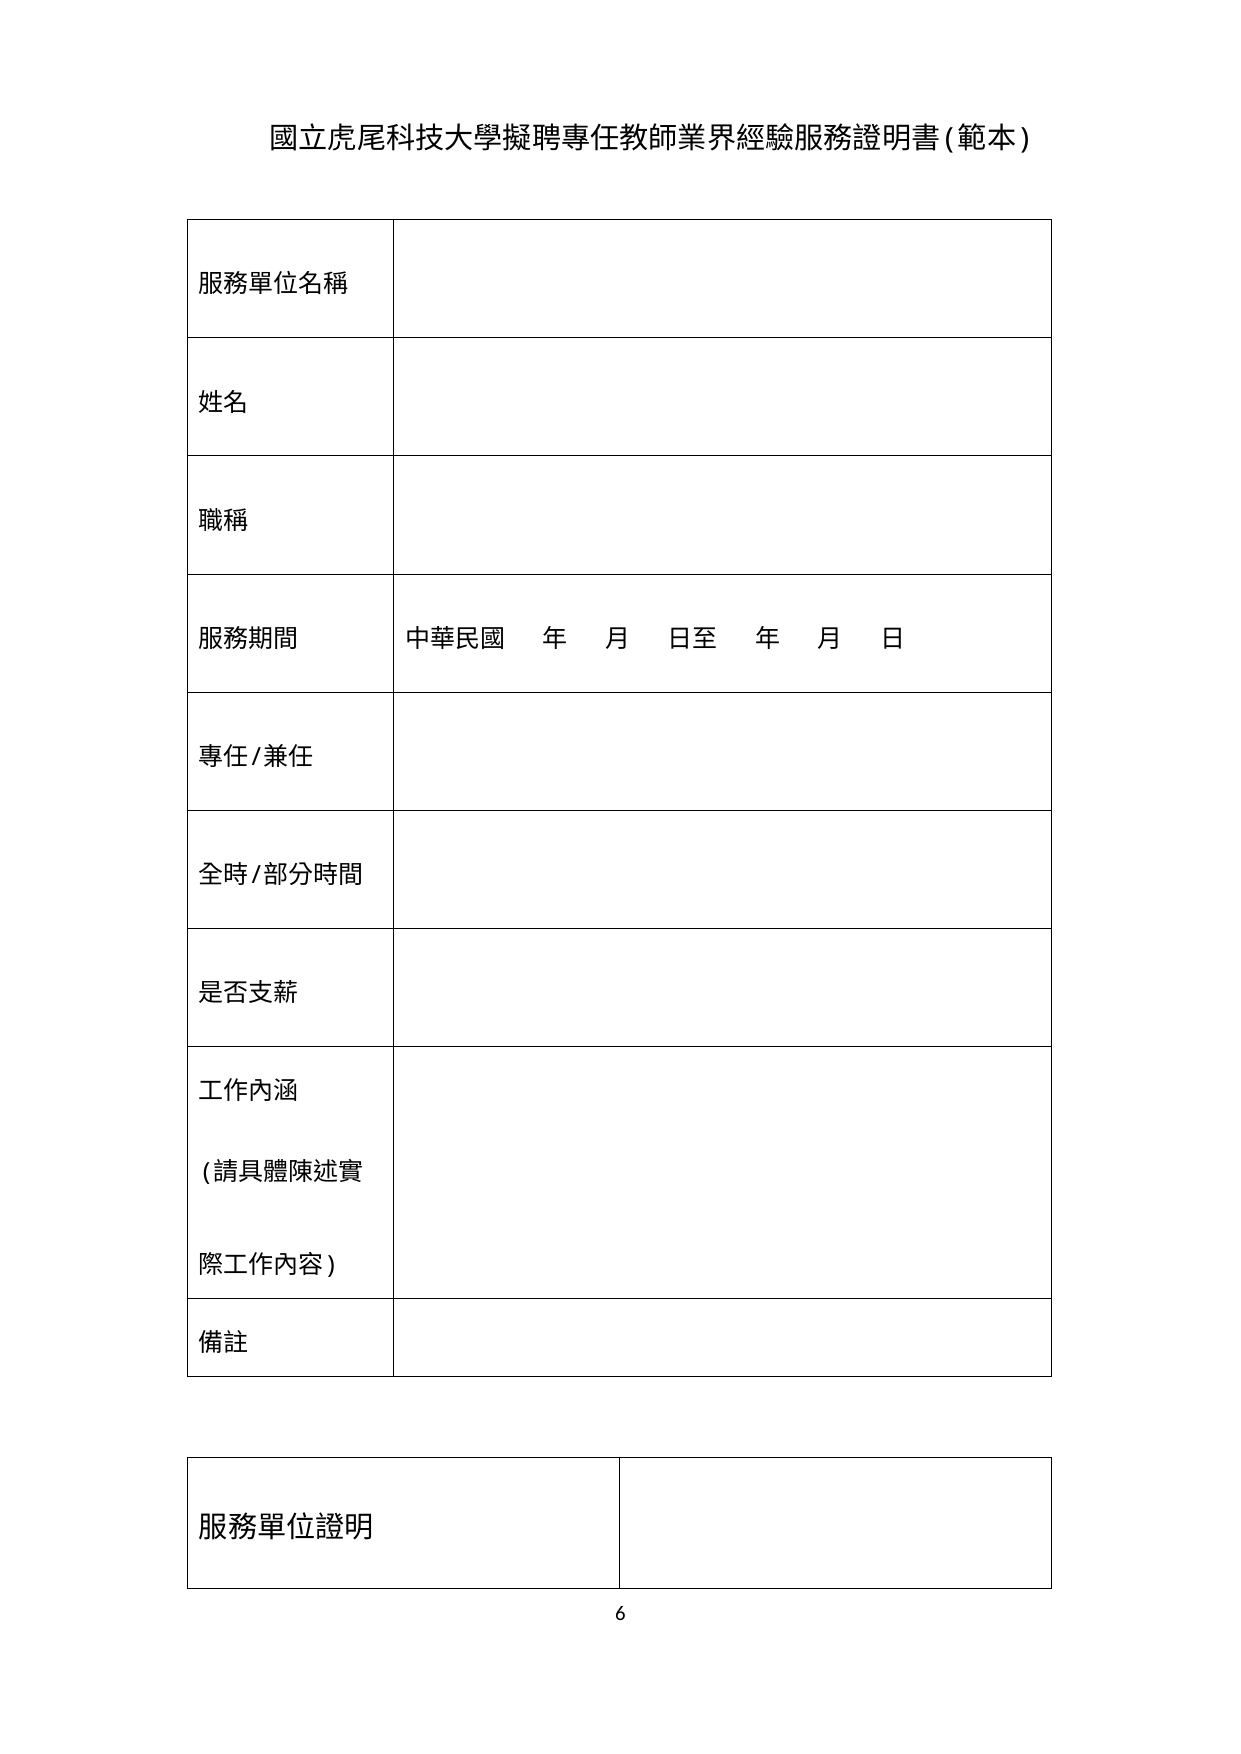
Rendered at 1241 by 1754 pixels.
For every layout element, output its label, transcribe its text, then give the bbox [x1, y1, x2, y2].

table_cell [394, 456, 1051, 573]
table_cell 中華民國 年 月 日至 年 月 日 [394, 575, 1051, 692]
table_header 服務單位名稱 [188, 220, 393, 337]
table_cell 是否支薪 [188, 929, 393, 1046]
table_cell 姓名 [188, 338, 393, 455]
table_cell 服務期間 [188, 575, 393, 692]
table_cell [394, 1047, 1051, 1298]
table_cell [394, 929, 1051, 1046]
table_cell 專任/兼任 [188, 693, 393, 810]
table_header 服務單位證明 [188, 1458, 619, 1588]
table_cell [394, 693, 1051, 810]
text 國立虎尾科技大學擬聘專任教師業界經驗服務證明書(範本) [250, 94, 1053, 157]
table_header [620, 1458, 1051, 1588]
table_cell [394, 338, 1051, 455]
table_cell [394, 811, 1051, 928]
table_cell 職稱 [188, 456, 393, 573]
table_cell 工作內涵 (請具體陳述實際工作內容) [188, 1047, 393, 1298]
table_header [394, 220, 1051, 337]
table_cell 全時/部分時間 [188, 811, 393, 928]
table_cell 備註 [188, 1299, 393, 1376]
table_cell [394, 1299, 1051, 1376]
